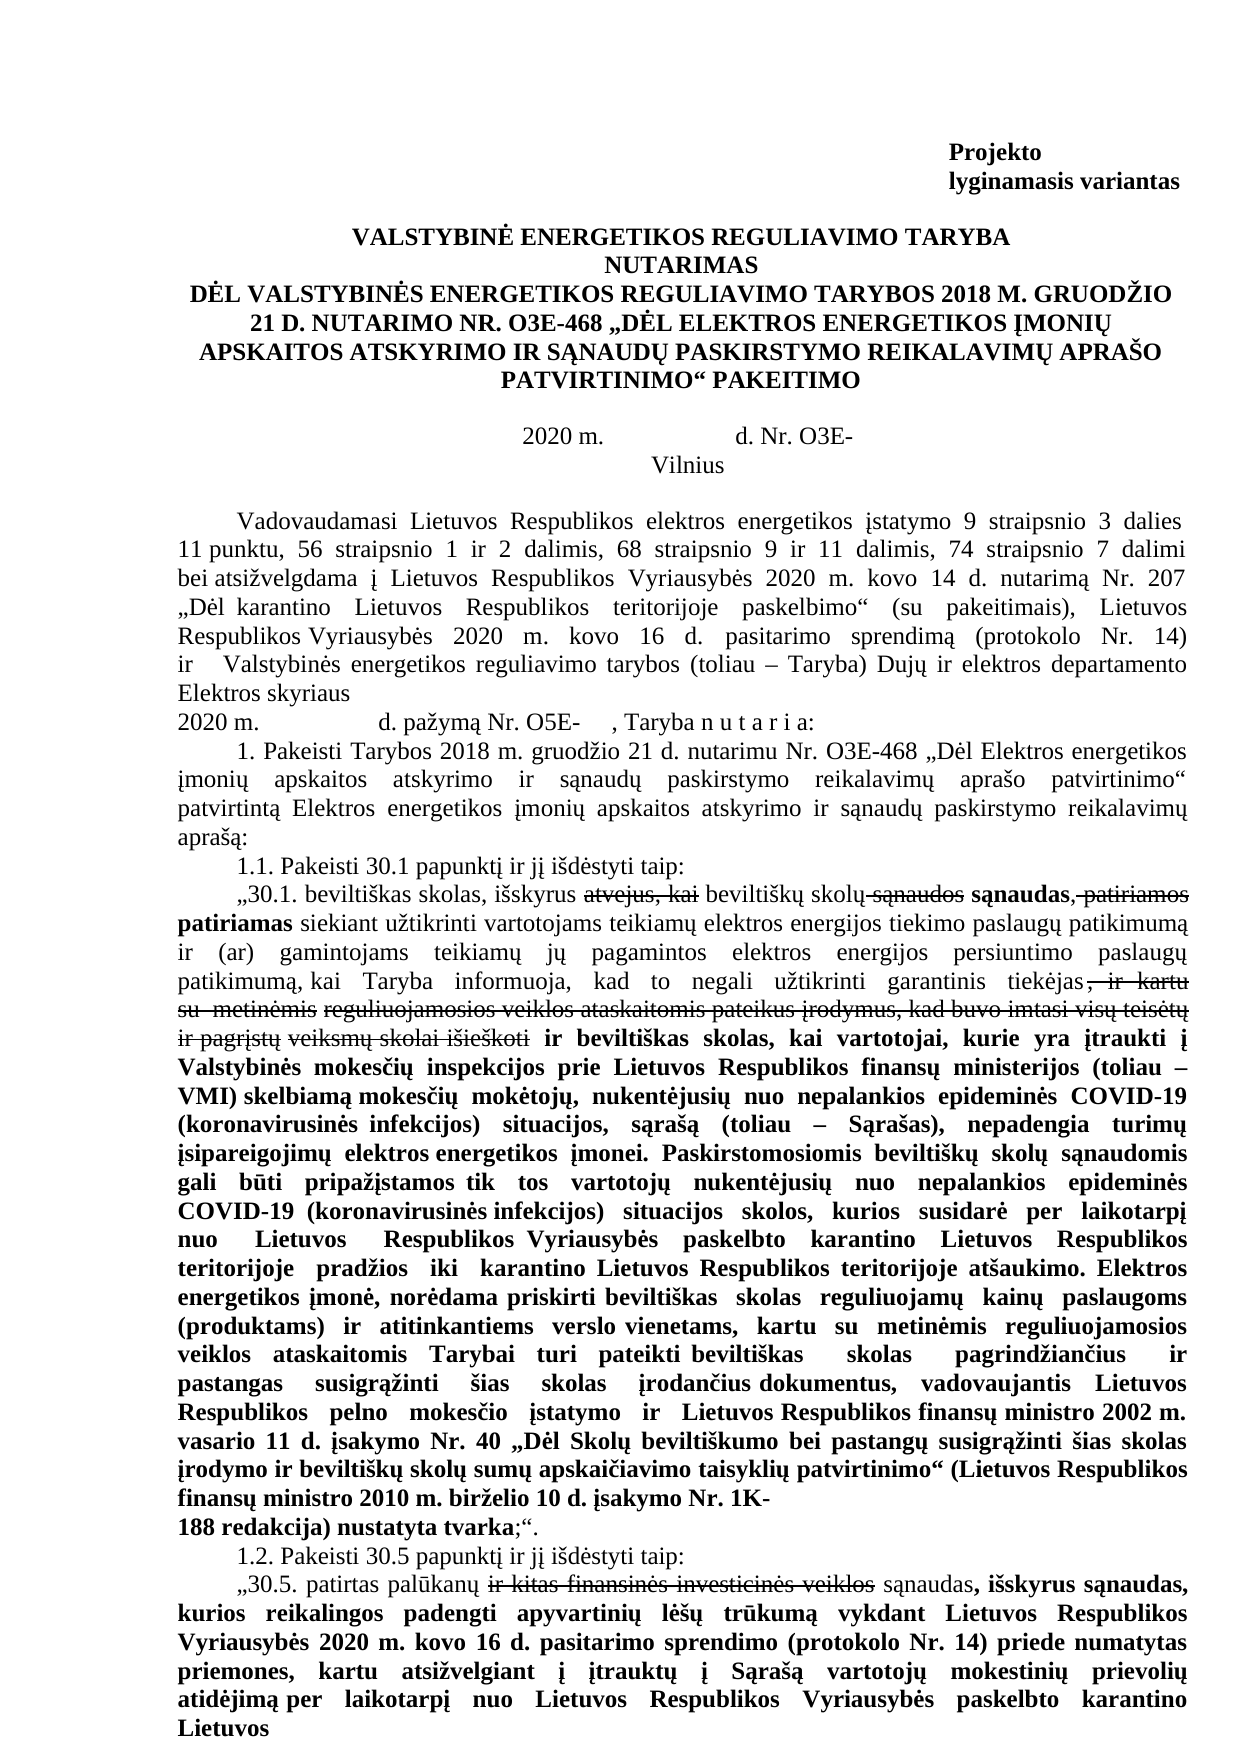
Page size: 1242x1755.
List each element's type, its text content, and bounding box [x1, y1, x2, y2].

text Vadovaudamasi Lietuvos Respublikos elektros energetikos įstatymo 9 straipsnio 3 dalies [236, 506, 1196, 534]
text 11 punktu, 56 straipsnio 1 ir 2 dalimis, 68 straipsnio 9 ir 11 dalimis, 74 straipsnio 7 dalimi bei atsižvelgdama į Lietuvos Respublikos Vyriausybės 2020 m. kovo 14 d. nutarimą Nr. 207 „Dėl karantino Lietuvos Respublikos teritorijoje paskelbimo“ (su pakeitimais), Lietuvos Respublikos Vyriausybės 2020 m. kovo 16 d. pasitarimo sprendimą (protokolo Nr. 14) ir Valstybinės energetikos reguliavimo tarybos (toliau – Taryba) Dujų ir elektros departamento Elektros skyriaus [177, 534, 1188, 707]
text lyginamasis variantas [167, 166, 1180, 194]
text „30.5. patirtas palūkanų ir kitas finansinės-investicinės veiklos sąnaudas, išskyrus sąnaudas, kurios reikalingos padengti apyvartinių lėšų trūkumą vykdant Lietuvos Respublikos Vyriausybės 2020 m. kovo 16 d. pasitarimo sprendimo (protokolo Nr. 14) priede numatytas priemones, kartu atsižvelgiant į įtrauktų į Sąrašą vartotojų mokestinių prievolių atidėjimą per laikotarpį nuo Lietuvos Respublikos Vyriausybės paskelbto karantino Lietuvos [177, 1569, 1189, 1742]
text 1. Pakeisti Tarybos 2018 m. gruodžio 21 d. nutarimu Nr. O3E-468 „Dėl Elektros energetikos įmonių apskaitos atskyrimo ir sąnaudų paskirstymo reikalavimų aprašo patvirtinimo“ patvirtintą Elektros energetikos įmonių apskaitos atskyrimo ir sąnaudų paskirstymo reikalavimų aprašą: [177, 736, 1188, 851]
text Projekto [167, 137, 1042, 166]
text 2020 m. d. pažymą Nr. O5E- , Taryba n u t a r i a: [177, 707, 822, 736]
text VALSTYBINĖ ENERGETIKOS REGULIAVIMO TARYBA NUTARIMAS [348, 222, 1014, 279]
text 1.1. Pakeisti 30.1 papunktį ir jį išdėstyti taip: [236, 851, 1196, 879]
text 1.2. Pakeisti 30.5 papunktį ir jį išdėstyti taip: [236, 1541, 1196, 1569]
text 2020 m. d. Nr. O3E- Vilnius [518, 421, 857, 479]
text „30.1. beviltiškas skolas, išskyrus atvejus, kai beviltiškų skolų sąnaudos sąnaudas, patiriamos patiriamas siekiant užtikrinti vartotojams teikiamų elektros energijos tiekimo paslaugų patikimumą ir (ar) gamintojams teikiamų jų pagamintos elektros energijos persiuntimo paslaugų patikimumą, kai Taryba informuoja, kad to negali užtikrinti garantinis tiekėjas, ir kartu su metinėmis reguliuojamosios veiklos ataskaitomis pateikus įrodymus, kad buvo imtasi visų teisėtų ir pagrįstų veiksmų skolai išieškoti ir beviltiškas skolas, kai vartotojai, kurie yra įtraukti į Valstybinės mokesčių inspekcijos prie Lietuvos Respublikos finansų ministerijos (toliau – VMI) skelbiamą mokesčių mokėtojų, nukentėjusių nuo nepalankios epideminės COVID-19 (koronavirusinės infekcijos) situacijos, sąrašą (toliau – Sąrašas), nepadengia turimų įsipareigojimų elektros energetikos įmonei. Paskirstomosiomis beviltiškų skolų sąnaudomis gali būti pripažįstamos tik tos vartotojų nukentėjusių nuo nepalankios epideminės COVID-19 (koronavirusinės infekcijos) situacijos skolos, kurios susidarė per laikotarpį nuo Lietuvos Respublikos Vyriausybės paskelbto karantino Lietuvos Respublikos teritorijoje pradžios iki karantino Lietuvos Respublikos teritorijoje atšaukimo. Elektros energetikos įmonė, norėdama priskirti beviltiškas skolas reguliuojamų kainų paslaugoms (produktams) ir atitinkantiems verslo vienetams, kartu su metinėmis reguliuojamosios veiklos ataskaitomis Tarybai turi pateikti beviltiškas skolas pagrindžiančius ir pastangas susigrąžinti šias skolas įrodančius dokumentus, vadovaujantis Lietuvos Respublikos pelno mokesčio įstatymo ir Lietuvos Respublikos finansų ministro 2002 m. vasario 11 d. įsakymo Nr. 40 „Dėl Skolų beviltiškumo bei pastangų susigrąžinti šias skolas įrodymo ir beviltiškų skolų sumų apskaičiavimo taisyklių patvirtinimo“ (Lietuvos Respublikos finansų ministro 2010 m. birželio 10 d. įsakymo Nr. 1K- [177, 879, 1189, 1512]
text DĖL VALSTYBINĖS ENERGETIKOS REGULIAVIMO TARYBOS 2018 M. GRUODŽIO [184, 279, 1178, 308]
text 188 redakcija) nustatyta tvarka;“. [177, 1512, 546, 1541]
text 21 D. NUTARIMO NR. O3E-468 „DĖL ELEKTROS ENERGETIKOS ĮMONIŲ APSKAITOS ATSKYRIMO IR SĄNAUDŲ PASKIRSTYMO REIKALAVIMŲ APRAŠO PATVIRTINIMO“ PAKEITIMO [195, 308, 1166, 394]
